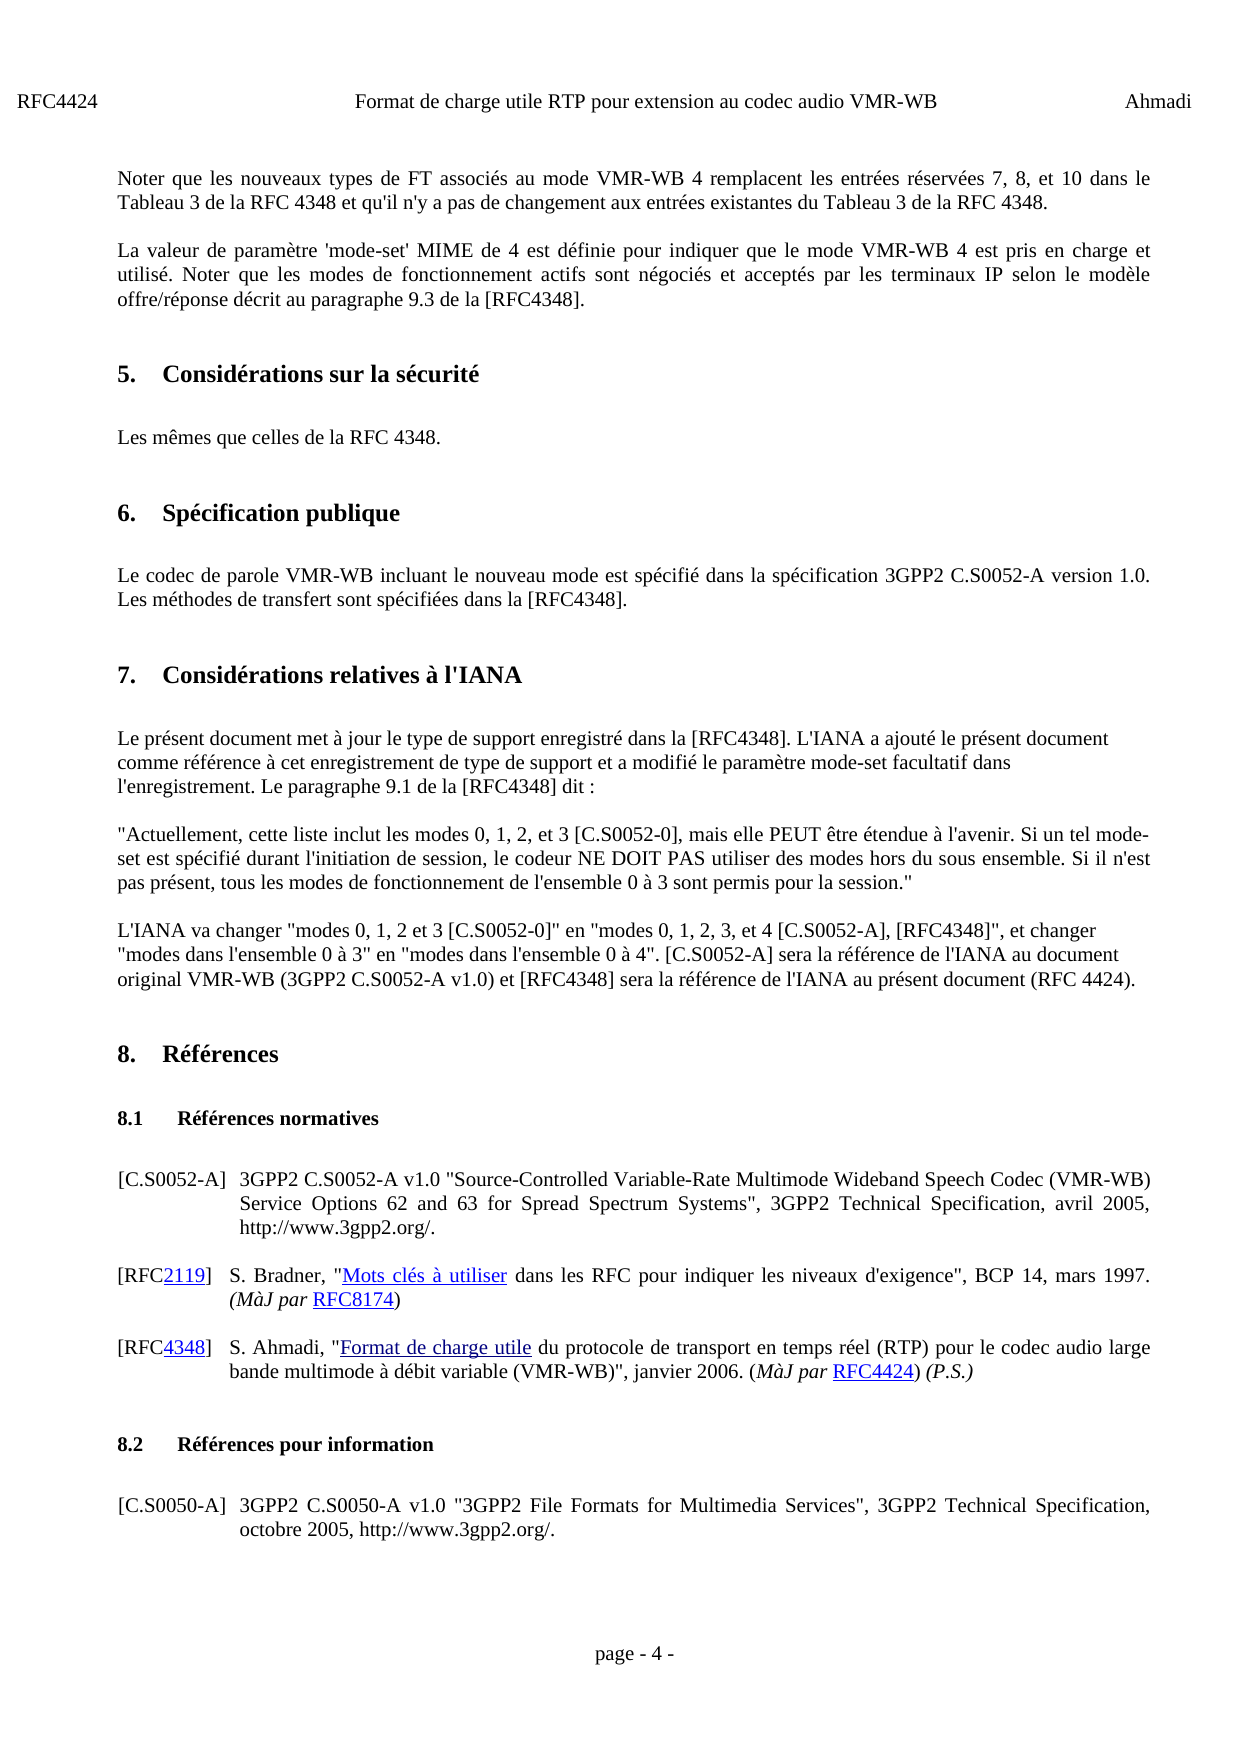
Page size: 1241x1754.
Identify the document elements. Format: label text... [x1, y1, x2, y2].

text [C.S0052-A] 3GPP2 C.S0052-A v1.0 "Source-Controlled Variable-Rate Multimode Wideband Speech Codec (VMR-WB) Service Options 62 and 63 for Spread Spectrum Systems", 3GPP2 Technical Specification, avril 2005, http://www.3gpp2.org/. [118, 1166, 1152, 1239]
subtitle 8.1 Références normatives [117, 1106, 1152, 1130]
subtitle 8. Références [117, 1039, 1152, 1068]
text Les mêmes que celles de la RFC 4348. [117, 425, 1152, 449]
text [C.S0050-A] 3GPP2 C.S0050-A v1.0 "3GPP2 File Formats for Multimedia Services", 3GPP2 Technical Specification, octobre 2005, http://www.3gpp2.org/. [118, 1493, 1152, 1541]
text La valeur de paramètre 'mode-set' MIME de 4 est définie pour indiquer que le mode VMR-WB 4 est pris en charge et utilisé. Noter que les modes de fonctionnement actifs sont négociés et acceptés par les terminaux IP selon le modèle offre/réponse décrit au paragraphe 9.3 de la [RFC4348]. [117, 238, 1152, 311]
text Noter que les nouveaux types de FT associés au mode VMR-WB 4 remplacent les entrées réservées 7, 8, et 10 dans le Tableau 3 de la RFC 4348 et qu'il n'y a pas de changement aux entrées existantes du Tableau 3 de la RFC 4348. [117, 166, 1152, 214]
subtitle 5. Considérations sur la sécurité [117, 359, 1152, 388]
subtitle 7. Considérations relatives à l'IANA [117, 661, 1152, 689]
text [RFC2119] S. Bradner, "Mots clés à utiliser dans les RFC pour indiquer les niveaux d'exigence", BCP 14, mars 1997. (MàJ par RFC8174) [117, 1263, 1152, 1311]
text Le présent document met à jour le type de support enregistré dans la [RFC4348]. L'IANA a ajouté le présent document comme référence à cet enregistrement de type de support et a modifié le paramètre mode-set facultatif dans l'enregistrement. Le paragraphe 9.1 de la [RFC4348] dit : [117, 726, 1152, 798]
text Le codec de parole VMR-WB incluant le nouveau mode est spécifié dans la spécification 3GPP2 C.S0052-A version 1.0. Les méthodes de transfert sont spécifiées dans la [RFC4348]. [117, 563, 1152, 611]
text L'IANA va changer "modes 0, 1, 2 et 3 [C.S0052-0]" en "modes 0, 1, 2, 3, et 4 [C.S0052-A], [RFC4348]", et changer "modes dans l'ensemble 0 à 3" en "modes dans l'ensemble 0 à 4". [C.S0052-A] sera la référence de l'IANA au document original VMR-WB (3GPP2 C.S0052-A v1.0) et [RFC4348] sera la référence de l'IANA au présent document (RFC 4424). [117, 918, 1152, 991]
subtitle 8.2 Références pour information [117, 1432, 1152, 1456]
text [RFC4348] S. Ahmadi, "Format de charge utile du protocole de transport en temps réel (RTP) pour le codec audio large bande multimode à débit variable (VMR-WB)", janvier 2006. (MàJ par RFC4424) (P.S.) [117, 1335, 1152, 1383]
text "Actuellement, cette liste inclut les modes 0, 1, 2, et 3 [C.S0052-0], mais elle PEUT être étendue à l'avenir. Si un tel mode-set est spécifié durant l'initiation de session, le codeur NE DOIT PAS utiliser des modes hors du sous ensemble. Si il n'est pas présent, tous les modes de fonctionnement de l'ensemble 0 à 3 sont permis pour la session." [117, 822, 1152, 894]
subtitle 6. Spécification publique [117, 498, 1152, 527]
